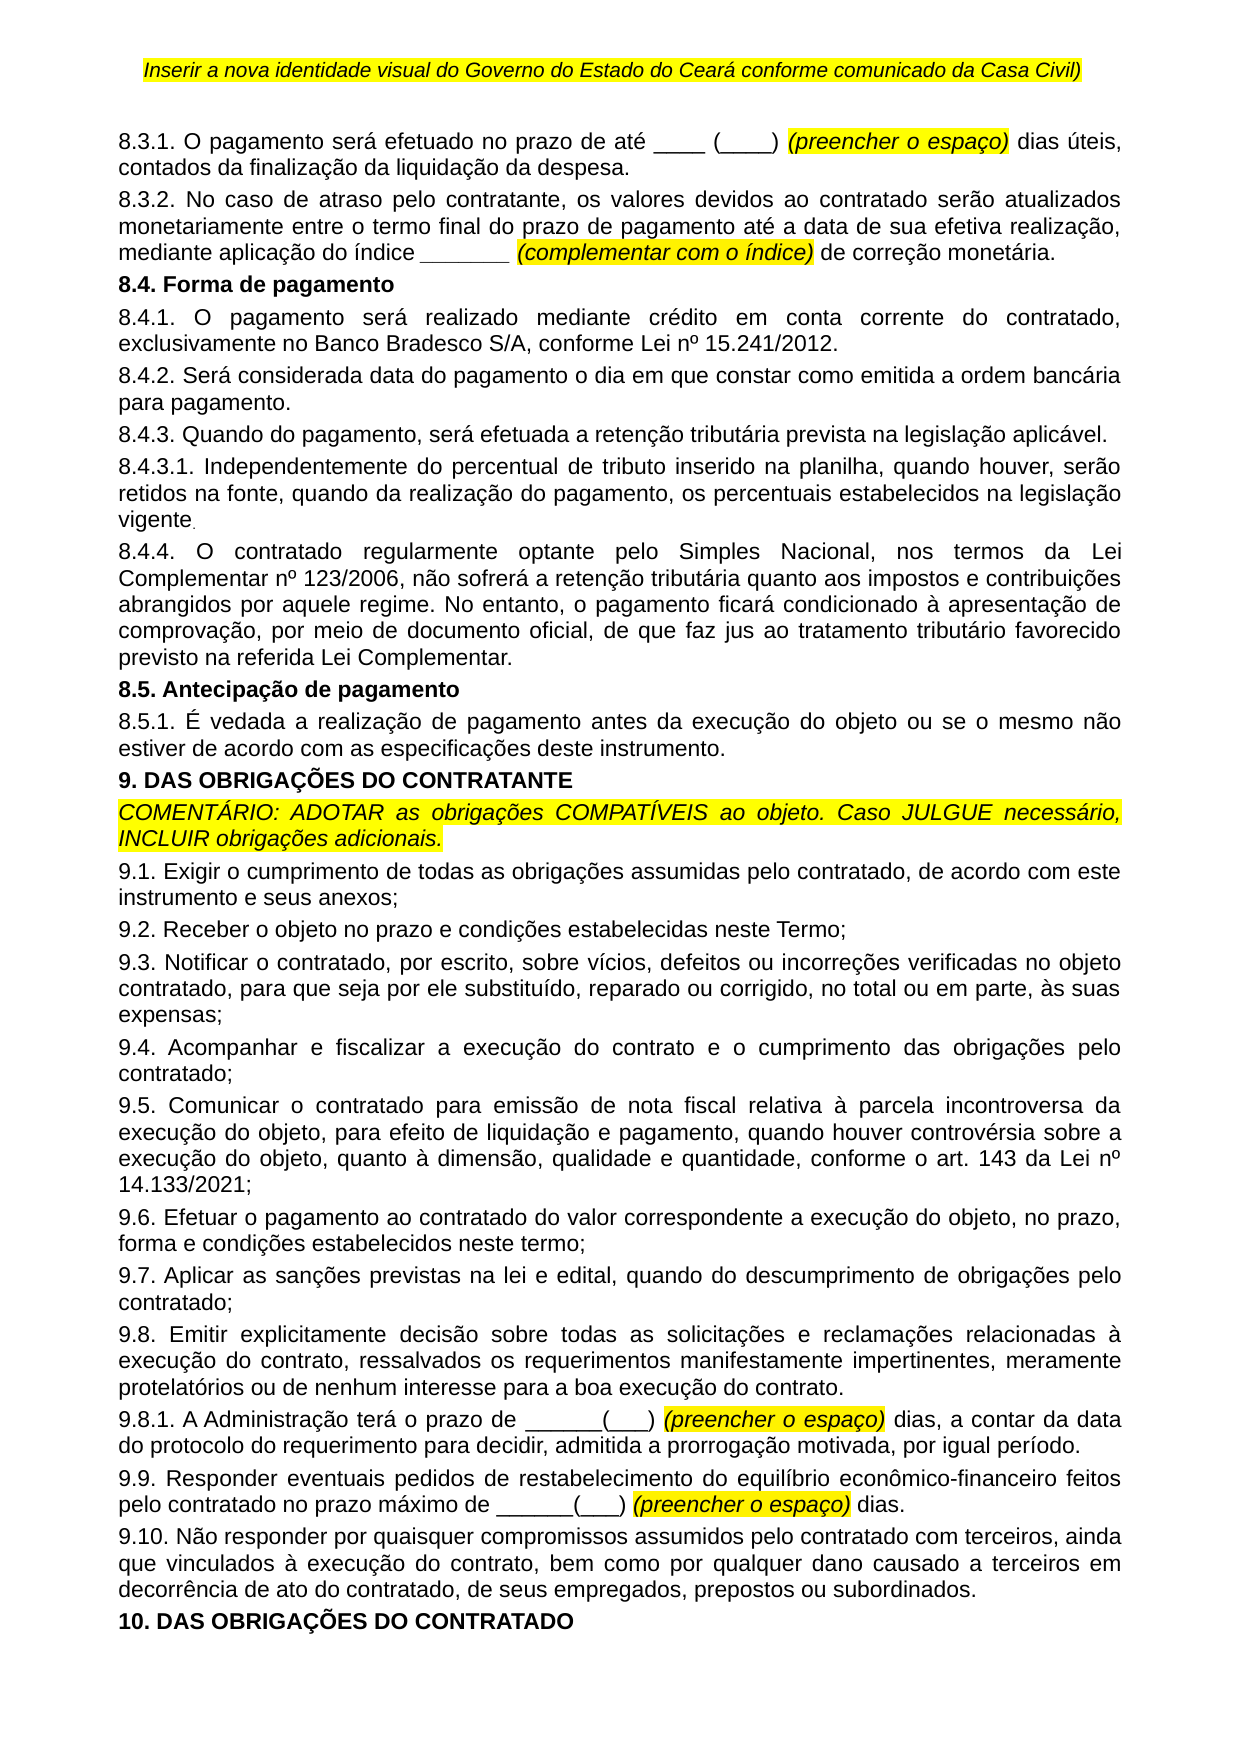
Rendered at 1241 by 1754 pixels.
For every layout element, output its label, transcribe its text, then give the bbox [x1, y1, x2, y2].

text 9.1. Exigir o cumprimento de todas as obrigações assumidas pelo contratado, de acordo com este instrumento e seus anexos; [118, 858, 1122, 910]
text 10. DAS OBRIGAÇÕES DO CONTRATADO [118, 1608, 1122, 1634]
text 9.5. Comunicar o contratado para emissão de nota fiscal relativa à parcela incontroversa da execução do objeto, para efeito de liquidação e pagamento, quando houver controvérsia sobre a execução do objeto, quanto à dimensão, qualidade e quantidade, conforme o art. 143 da Lei nº 14.133/2021; [118, 1092, 1122, 1198]
text 8.4.2. Será considerada data do pagamento o dia em que constar como emitida a ordem bancária para pagamento. [118, 362, 1122, 415]
text 8.4.3. Quando do pagamento, será efetuada a retenção tributária prevista na legislação aplicável. [118, 421, 1122, 447]
text 8.5. Antecipação de pagamento [118, 676, 1122, 702]
text 9.2. Receber o objeto no prazo e condições estabelecidas neste Termo; [118, 916, 1122, 943]
text 9.7. Aplicar as sanções previstas na lei e edital, quando do descumprimento de obrigações pelo contratado; [118, 1262, 1122, 1315]
text 9. DAS OBRIGAÇÕES DO CONTRATANTE [118, 767, 1122, 793]
text 8.4.4. O contratado regularmente optante pelo Simples Nacional, nos termos da Lei Complementar nº 123/2006, não sofrerá a retenção tributária quanto aos impostos e contribuições abrangidos por aquele regime. No entanto, o pagamento ficará condicionado à apresentação de comprovação, por meio de documento oficial, de que faz jus ao tratamento tributário favorecido previsto na referida Lei Complementar. [118, 538, 1122, 670]
text 8.4.1. O pagamento será realizado mediante crédito em conta corrente do contratado, exclusivamente no Banco Bradesco S/A, conforme Lei nº 15.241/2012. [118, 303, 1122, 356]
text 9.10. Não responder por quaisquer compromissos assumidos pelo contratado com terceiros, ainda que vinculados à execução do contrato, bem como por qualquer dano causado a terceiros em decorrência de ato do contratado, de seus empregados, prepostos ou subordinados. [118, 1523, 1122, 1602]
text 9.9. Responder eventuais pedidos de restabelecimento do equilíbrio econômico-financeiro feitos pelo contratado no prazo máximo de ______(___) (preencher o espaço) dias. [118, 1464, 1122, 1517]
text 9.6. Efetuar o pagamento ao contratado do valor correspondente a execução do objeto, no prazo, forma e condições estabelecidos neste termo; [118, 1204, 1122, 1256]
text 9.3. Notificar o contratado, por escrito, sobre vícios, defeitos ou incorreções verificadas no objeto contratado, para que seja por ele substituído, reparado ou corrigido, no total ou em parte, às suas expensas; [118, 949, 1122, 1028]
text 8.3.1. O pagamento será efetuado no prazo de até ____ (____) (preencher o espaço) dias úteis, contados da finalização da liquidação da despesa. [118, 128, 1122, 180]
text 8.5.1. É vedada a realização de pagamento antes da execução do objeto ou se o mesmo não estiver de acordo com as especificações deste instrumento. [118, 708, 1122, 761]
text 8.4. Forma de pagamento [118, 271, 1122, 298]
text 9.4. Acompanhar e fiscalizar a execução do contrato e o cumprimento das obrigações pelo contratado; [118, 1034, 1122, 1086]
text 8.3.2. No caso de atraso pelo contratante, os valores devidos ao contratado serão atualizados monetariamente entre o termo final do prazo de pagamento até a data de sua efetiva realização, mediante aplicação do índice _______ (complementar com o índice) de correção monetária. [118, 186, 1122, 265]
text 9.8. Emitir explicitamente decisão sobre todas as solicitações e reclamações relacionadas à execução do contrato, ressalvados os requerimentos manifestamente impertinentes, meramente protelatórios ou de nenhum interesse para a boa execução do contrato. [118, 1321, 1122, 1400]
text COMENTÁRIO: ADOTAR as obrigações COMPATÍVEIS ao objeto. Caso JULGUE necessário, INCLUIR obrigações adicionais. [118, 799, 1122, 852]
text 8.4.3.1. Independentemente do percentual de tributo inserido na planilha, quando houver, serão retidos na fonte, quando da realização do pagamento, os percentuais estabelecidos na legislação vigente. [118, 453, 1122, 532]
text 9.8.1. A Administração terá o prazo de ______(___) (preencher o espaço) dias, a contar da data do protocolo do requerimento para decidir, admitida a prorrogação motivada, por igual período. [118, 1406, 1122, 1459]
